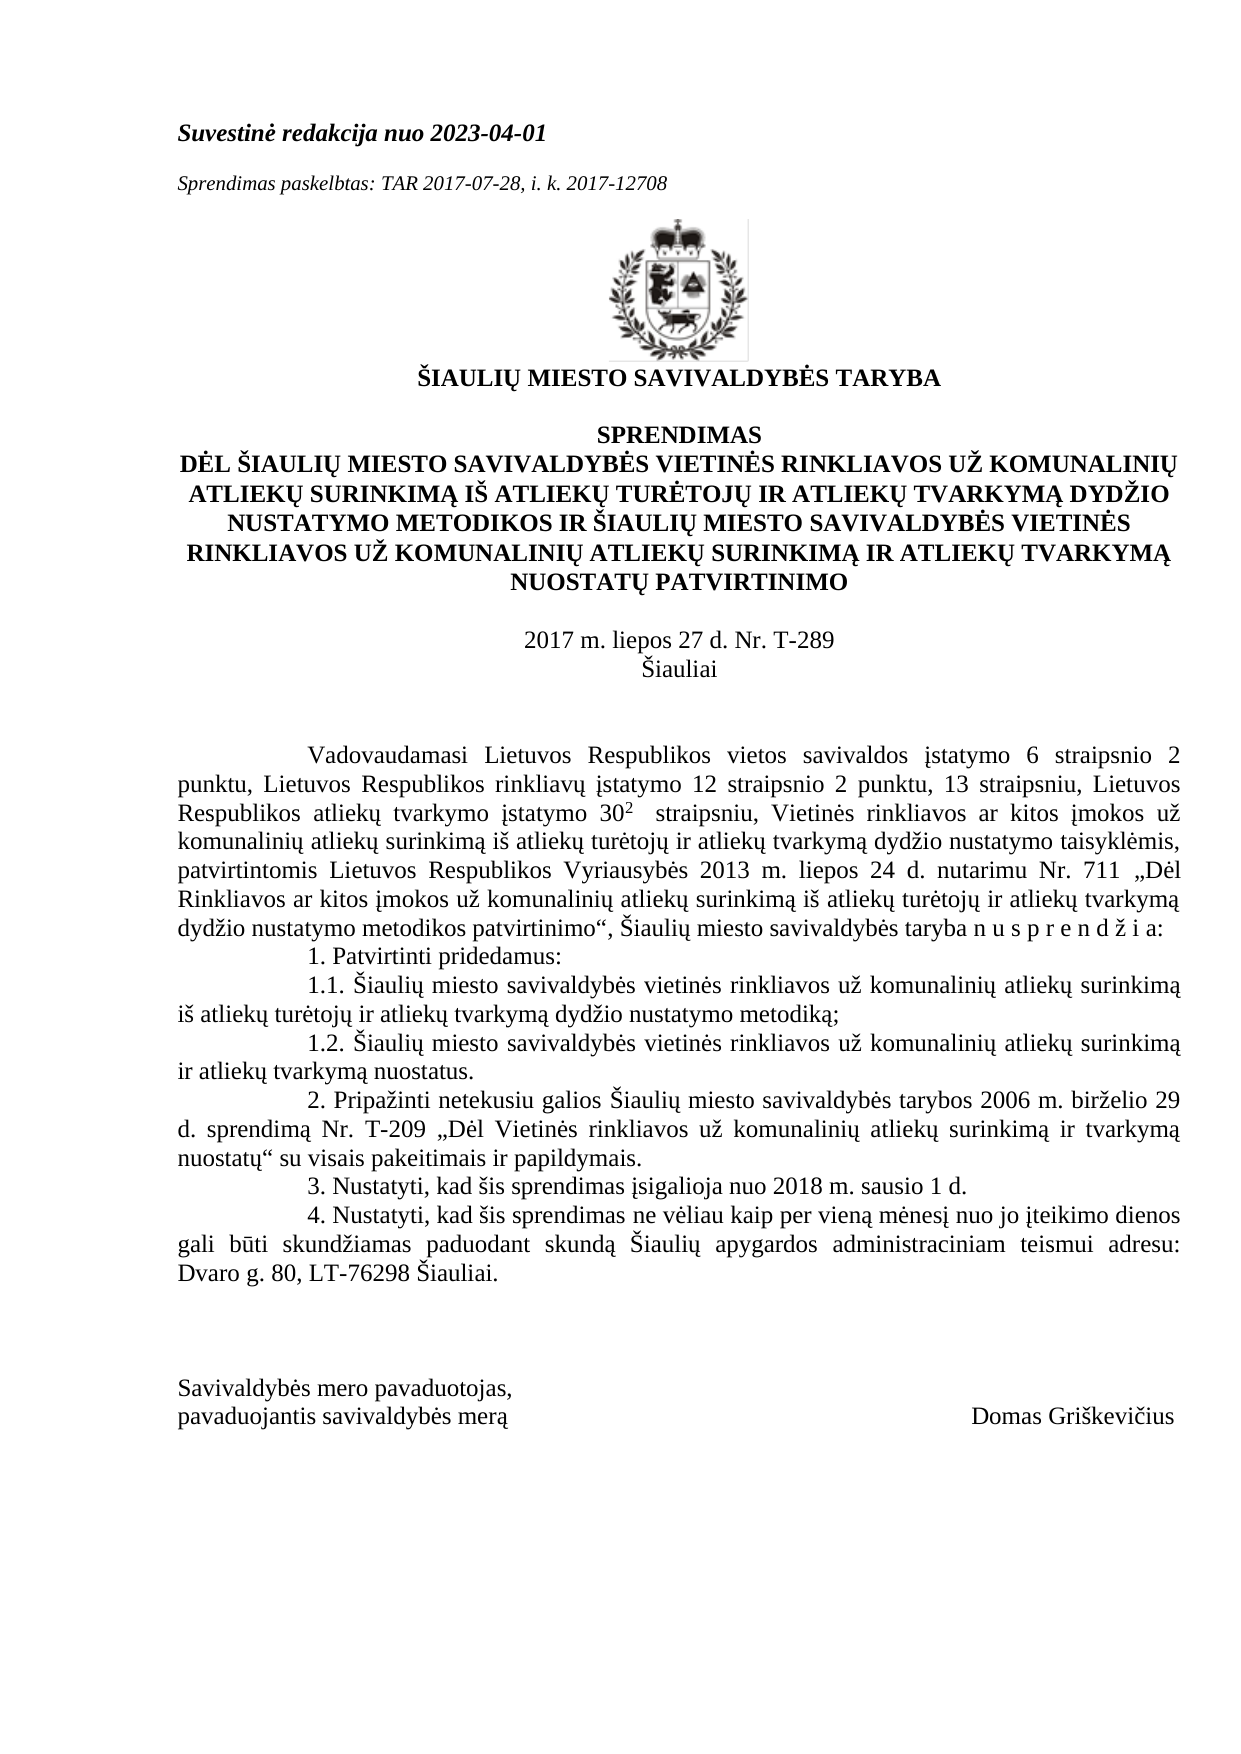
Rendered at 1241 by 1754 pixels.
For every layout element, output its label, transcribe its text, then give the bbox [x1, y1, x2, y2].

text DĖL ŠIAULIŲ MIESTO savivaldybės vietinės rinkliavos už komunalinių atliekų surinkimą IŠ ATLIEKŲ TURĖTOJŲ IR ATLIEKŲ TVARKYMĄ DYDŽIO NUSTATYMO METODIKOS IR ŠIAULIŲ MIESTO SAVIVALDYBĖS VIETINĖS RINKLIAVOS UŽ KOMUNALINIŲ ATLIEKŲ SURINKIMĄ IR ATLIEKŲ TVARKYMĄ nuostatų patvirtinimo [177, 449, 1181, 596]
text 3. Nustatyti, kad šis sprendimas įsigalioja nuo 2018 m. sausio 1 d. [177, 1171, 1181, 1200]
text Suvestinė redakcija nuo 2023-04-01 [177, 118, 1181, 147]
text 2. Pripažinti netekusiu galios Šiaulių miesto savivaldybės tarybos 2006 m. birželio 29 d. sprendimą Nr. T-209 „Dėl Vietinės rinkliavos už komunalinių atliekų surinkimą ir tvarkymą nuostatų“ su visais pakeitimais ir papildymais. [177, 1085, 1181, 1171]
subtitle ŠIAULIŲ MIESTO SAVIVALDYBĖS TARYBA [177, 363, 1181, 392]
text Šiauliai [177, 654, 1181, 683]
text pavaduojantis savivaldybės merą Domas Griškevičius [177, 1401, 1181, 1430]
text Savivaldybės mero pavaduotojas, [177, 1373, 1181, 1401]
text 2017 m. liepos 27 d. Nr. T-289 [177, 625, 1181, 654]
text 1.2. Šiaulių miesto savivaldybės vietinės rinkliavos už komunalinių atliekų surinkimą ir atliekų tvarkymą nuostatus. [177, 1028, 1181, 1085]
text 1. Patvirtinti pridedamus: [177, 941, 1181, 970]
text SPRENDIMAS [177, 420, 1181, 449]
text Sprendimas paskelbtas: TAR 2017-07-28, i. k. 2017-12708 [177, 171, 1181, 195]
text Vadovaudamasi Lietuvos Respublikos vietos savivaldos įstatymo 6 straipsnio 2 punktu, Lietuvos Respublikos rinkliavų įstatymo 12 straipsnio 2 punktu, 13 straipsniu, Lietuvos Respublikos atliekų tvarkymo įstatymo 302 straipsniu, Vietinės rinkliavos ar kitos įmokos už komunalinių atliekų surinkimą iš atliekų turėtojų ir atliekų tvarkymą dydžio nustatymo taisyklėmis, patvirtintomis Lietuvos Respublikos Vyriausybės 2013 m. liepos 24 d. nutarimu Nr. 711 „Dėl Rinkliavos ar kitos įmokos už komunalinių atliekų surinkimą iš atliekų turėtojų ir atliekų tvarkymą dydžio nustatymo metodikos patvirtinimo“, Šiaulių miesto savivaldybės taryba n u s p r e n d ž i a: [177, 740, 1181, 941]
text 1.1. Šiaulių miesto savivaldybės vietinės rinkliavos už komunalinių atliekų surinkimą iš atliekų turėtojų ir atliekų tvarkymą dydžio nustatymo metodiką; [177, 970, 1181, 1028]
text 4. Nustatyti, kad šis sprendimas ne vėliau kaip per vieną mėnesį nuo jo įteikimo dienos gali būti skundžiamas paduodant skundą Šiaulių apygardos administraciniam teismui adresu: Dvaro g. 80, LT‑76298 Šiauliai. [177, 1200, 1181, 1286]
